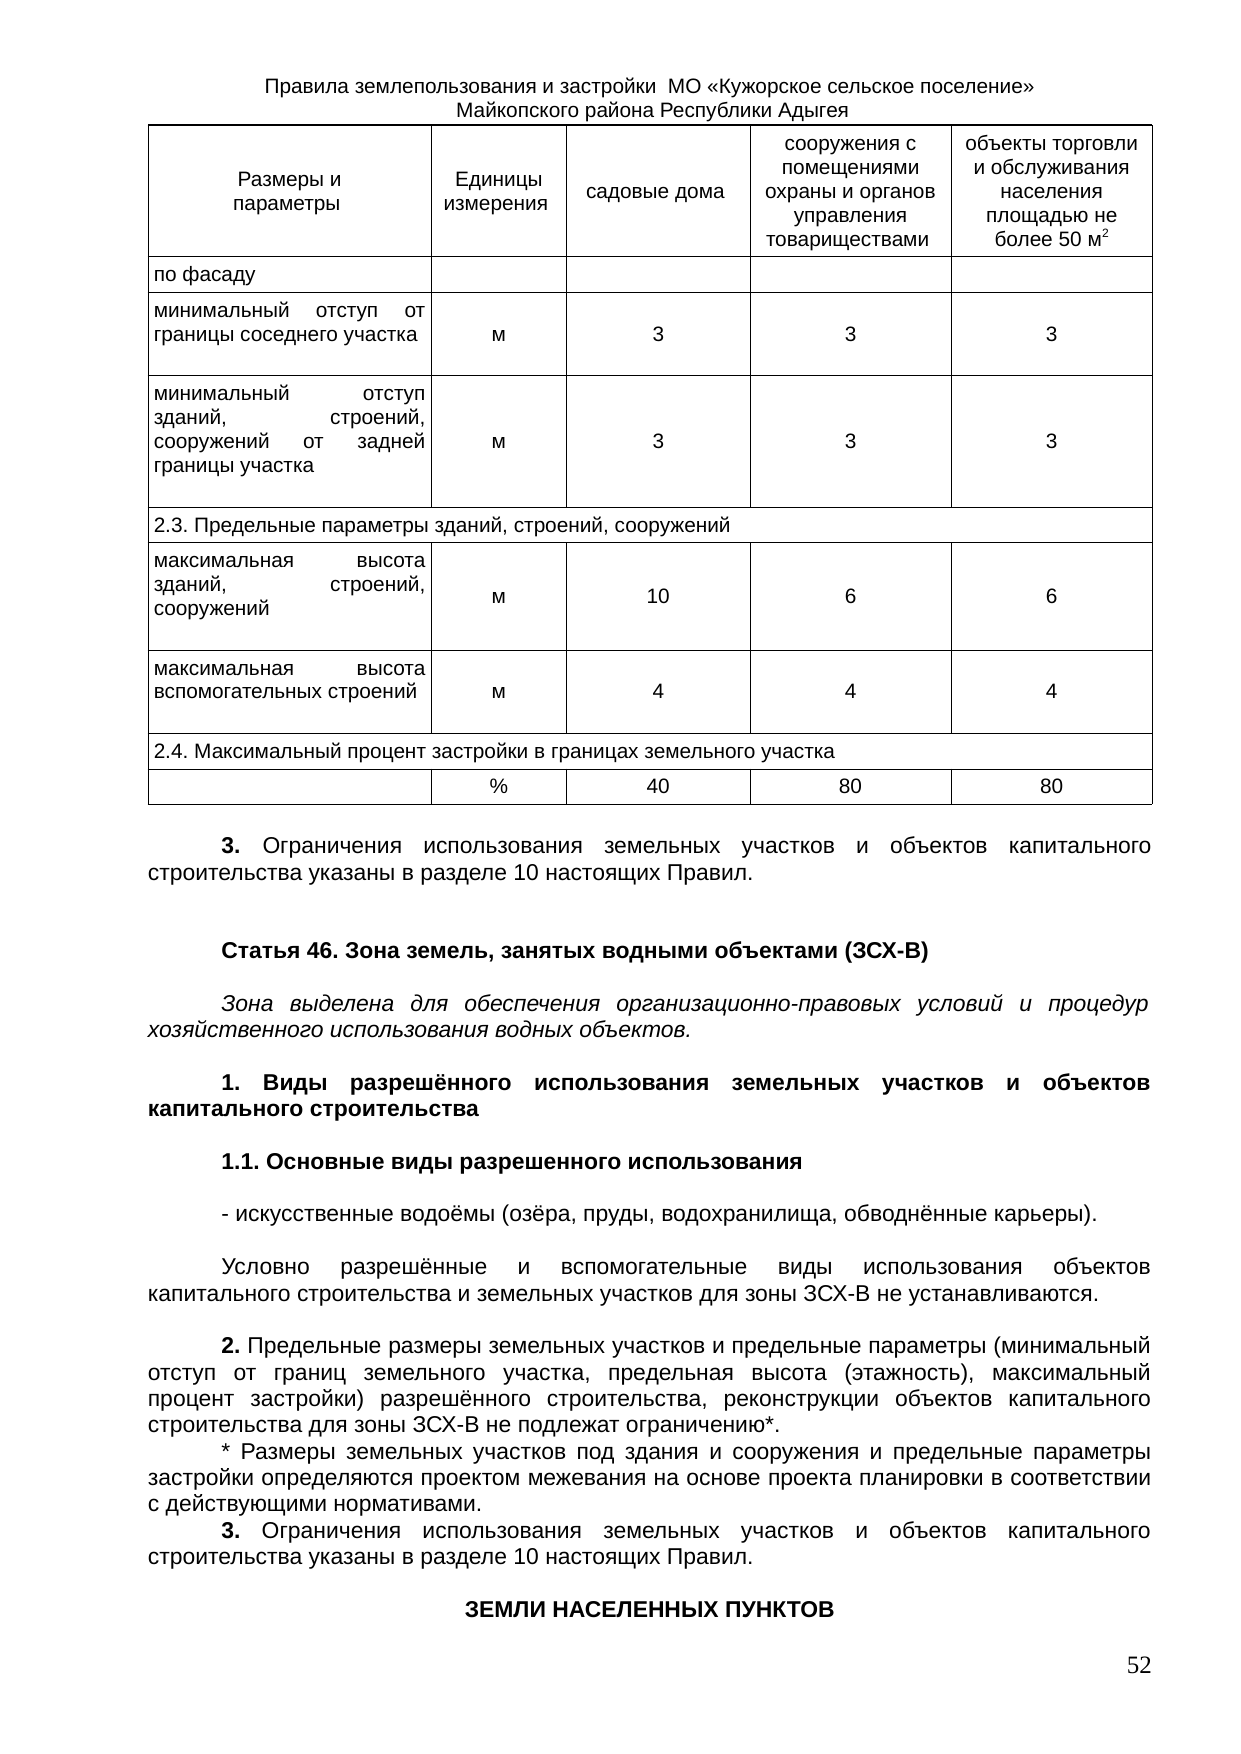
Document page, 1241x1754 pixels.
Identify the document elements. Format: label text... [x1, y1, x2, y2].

table_cell объекты торговли и обслуживания населения площадью не более 50 м2 [952, 126, 1152, 256]
table_cell минимальный отступ зданий, строений, сооружений от задней границы участка [149, 376, 431, 507]
text 2. Предельные размеры земельных участков и предельные параметры (минимальный отступ от границ земельного участка, предельная высота (этажность), максимальный процент застройки) разрешённого строительства, реконструкции объектов капитального строительства для зоны ЗСХ-В не подлежат ограничению*. [148, 1332, 1152, 1438]
table_cell минимальный отступ от границы соседнего участка [149, 293, 431, 375]
table_cell 6 [952, 543, 1152, 649]
table_cell м [432, 293, 566, 375]
text 3. Ограничения использования земельных участков и объектов капитального строительства указаны в разделе 10 настоящих Правил. [148, 1517, 1152, 1569]
table_cell [751, 257, 951, 292]
table_cell Размеры и параметры [149, 126, 431, 256]
table_cell 4 [751, 651, 951, 733]
table_cell по фасаду [149, 257, 431, 292]
table_cell 3 [751, 293, 951, 375]
table_cell % [432, 770, 566, 804]
table_cell 3 [952, 293, 1152, 375]
table_cell максимальная высота зданий, строений, сооружений [149, 543, 431, 649]
table_cell 4 [567, 651, 750, 733]
table_cell максимальная высота вспомогательных строений [149, 651, 431, 733]
table_cell 2.4. Максимальный процент застройки в границах земельного участка [149, 734, 1152, 768]
table_cell 80 [952, 770, 1152, 804]
table_cell [952, 257, 1152, 292]
table_cell сооружения с помещениями охраны и органов управления товариществами [751, 126, 951, 256]
table_cell [432, 257, 566, 292]
text * Размеры земельных участков под здания и сооружения и предельные параметры застройки определяются проектом межевания на основе проекта планировки в соответствии с действующими нормативами. [148, 1438, 1152, 1517]
table_cell 40 [567, 770, 750, 804]
text 1.1. Основные виды разрешенного использования [148, 1148, 1152, 1174]
table_cell 6 [751, 543, 951, 649]
table_cell м [432, 543, 566, 649]
table_cell [567, 257, 750, 292]
text 1. Виды разрешённого использования земельных участков и объектов капитального строительства [148, 1069, 1152, 1121]
table_cell 10 [567, 543, 750, 649]
text ЗЕМЛИ НАСЕЛЕННЫХ ПУНКТОВ [148, 1596, 1152, 1622]
table_cell м [432, 376, 566, 507]
table_cell 80 [751, 770, 951, 804]
text Статья 46. Зона земель, занятых водными объектами (ЗСХ-В) [148, 937, 1152, 963]
table_cell садовые дома [567, 126, 750, 256]
table_cell 3 [567, 376, 750, 507]
text 3. Ограничения использования земельных участков и объектов капитального строительства указаны в разделе 10 настоящих Правил. [148, 830, 1152, 886]
table_cell 3 [567, 293, 750, 375]
table_cell м [432, 651, 566, 733]
table_cell 2.3. Предельные параметры зданий, строений, сооружений [149, 508, 1152, 542]
table_cell 4 [952, 651, 1152, 733]
table_cell 3 [952, 376, 1152, 507]
table_cell 3 [751, 376, 951, 507]
text Условно разрешённые и вспомогательные виды использования объектов капитального строительства и земельных участков для зоны ЗСХ-В не устанавливаются. [148, 1253, 1152, 1306]
text Зона выделена для обеспечения организационно-правовых условий и процедур хозяйственного использования водных объектов. [148, 989, 1152, 1042]
text - искусственные водоёмы (озёра, пруды, водохранилища, обводнённые карьеры). [148, 1200, 1152, 1227]
table_cell Единицы измерения [432, 126, 566, 256]
table_cell [149, 770, 431, 804]
